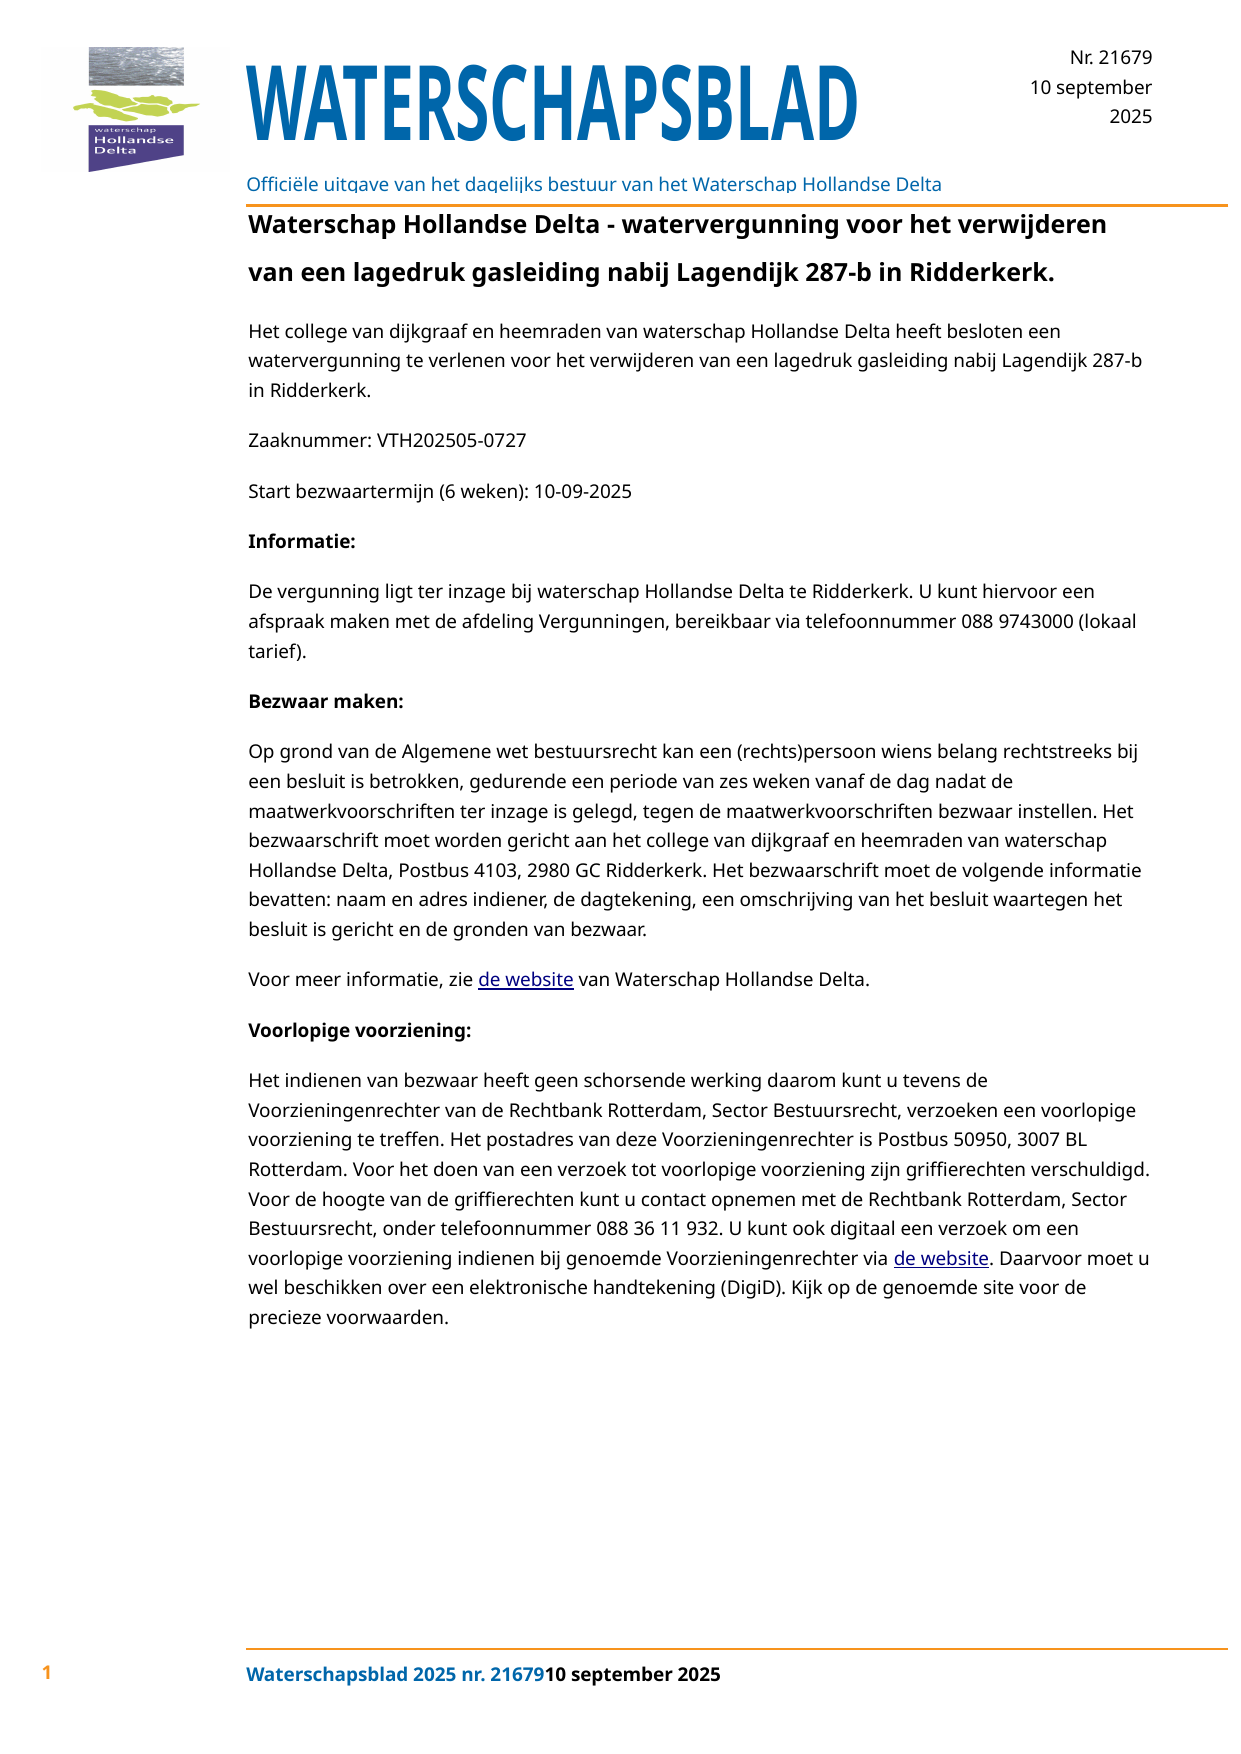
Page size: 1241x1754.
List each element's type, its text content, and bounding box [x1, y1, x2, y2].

text Zaaknummer: VTH202505-0727 [248, 427, 1152, 453]
text Voor meer informatie, zie de website van Waterschap Hollandse Delta. [248, 967, 1152, 992]
text De vergunning ligt ter inzage bij waterschap Hollandse Delta te Ridderkerk. U kunt hiervoor een afspraak maken met de afdeling Vergunningen, bereikbaar via telefoonnummer 088 9743000 (lokaal tarief). [248, 579, 1152, 664]
text Informatie: [248, 528, 1152, 554]
text Voorlopige voorziening: [248, 1017, 1152, 1043]
picture [41, 47, 231, 172]
text Waterschap Hollandse Delta - watervergunning voor het verwijderen van een lagedruk gasleiding nabij Lagendijk 287-b in Ridderkerk. [248, 207, 1152, 288]
text Start bezwaartermijn (6 weken): 10-09-2025 [248, 478, 1152, 504]
text Het college van dijkgraaf en heemraden van waterschap Hollandse Delta heeft besloten een watervergunning te verlenen voor het verwijderen van een lagedruk gasleiding nabij Lagendijk 287-b in Ridderkerk. [248, 318, 1152, 403]
text Op grond van de Algemene wet bestuursrecht kan een (rechts)persoon wiens belang rechtstreeks bij een besluit is betrokken, gedurende een periode van zes weken vanaf de dag nadat de maatwerkvoorschriften ter inzage is gelegd, tegen de maatwerkvoorschriften bezwaar instellen. Het bezwaarschrift moet worden gericht aan het college van dijkgraaf en heemraden van waterschap Hollandse Delta, Postbus 4103, 2980 GC Ridderkerk. Het bezwaarschrift moet de volgende informatie bevatten: naam en adres indiener, de dagtekening, een omschrijving van het besluit waartegen het besluit is gericht en de gronden van bezwaar. [248, 739, 1152, 942]
text Het indienen van bezwaar heeft geen schorsende werking daarom kunt u tevens de Voorzieningenrechter van de Rechtbank Rotterdam, Sector Bestuursrecht, verzoeken een voorlopige voorziening te treffen. Het postadres van deze Voorzieningenrechter is Postbus 50950, 3007 BL Rotterdam. Voor het doen van een verzoek tot voorlopige voorziening zijn griffierechten verschuldigd. Voor de hoogte van de griffierechten kunt u contact opnemen met de Rechtbank Rotterdam, Sector Bestuursrecht, onder telefoonnummer 088 36 11 932. U kunt ook digitaal een verzoek om een voorlopige voorziening indienen bij genoemde Voorzieningenrechter via de website. Daarvoor moet u wel beschikken over een elektronische handtekening (DigiD). Kijk op de genoemde site voor de precieze voorwaarden. [248, 1067, 1152, 1330]
text Bezwaar maken: [248, 688, 1152, 714]
